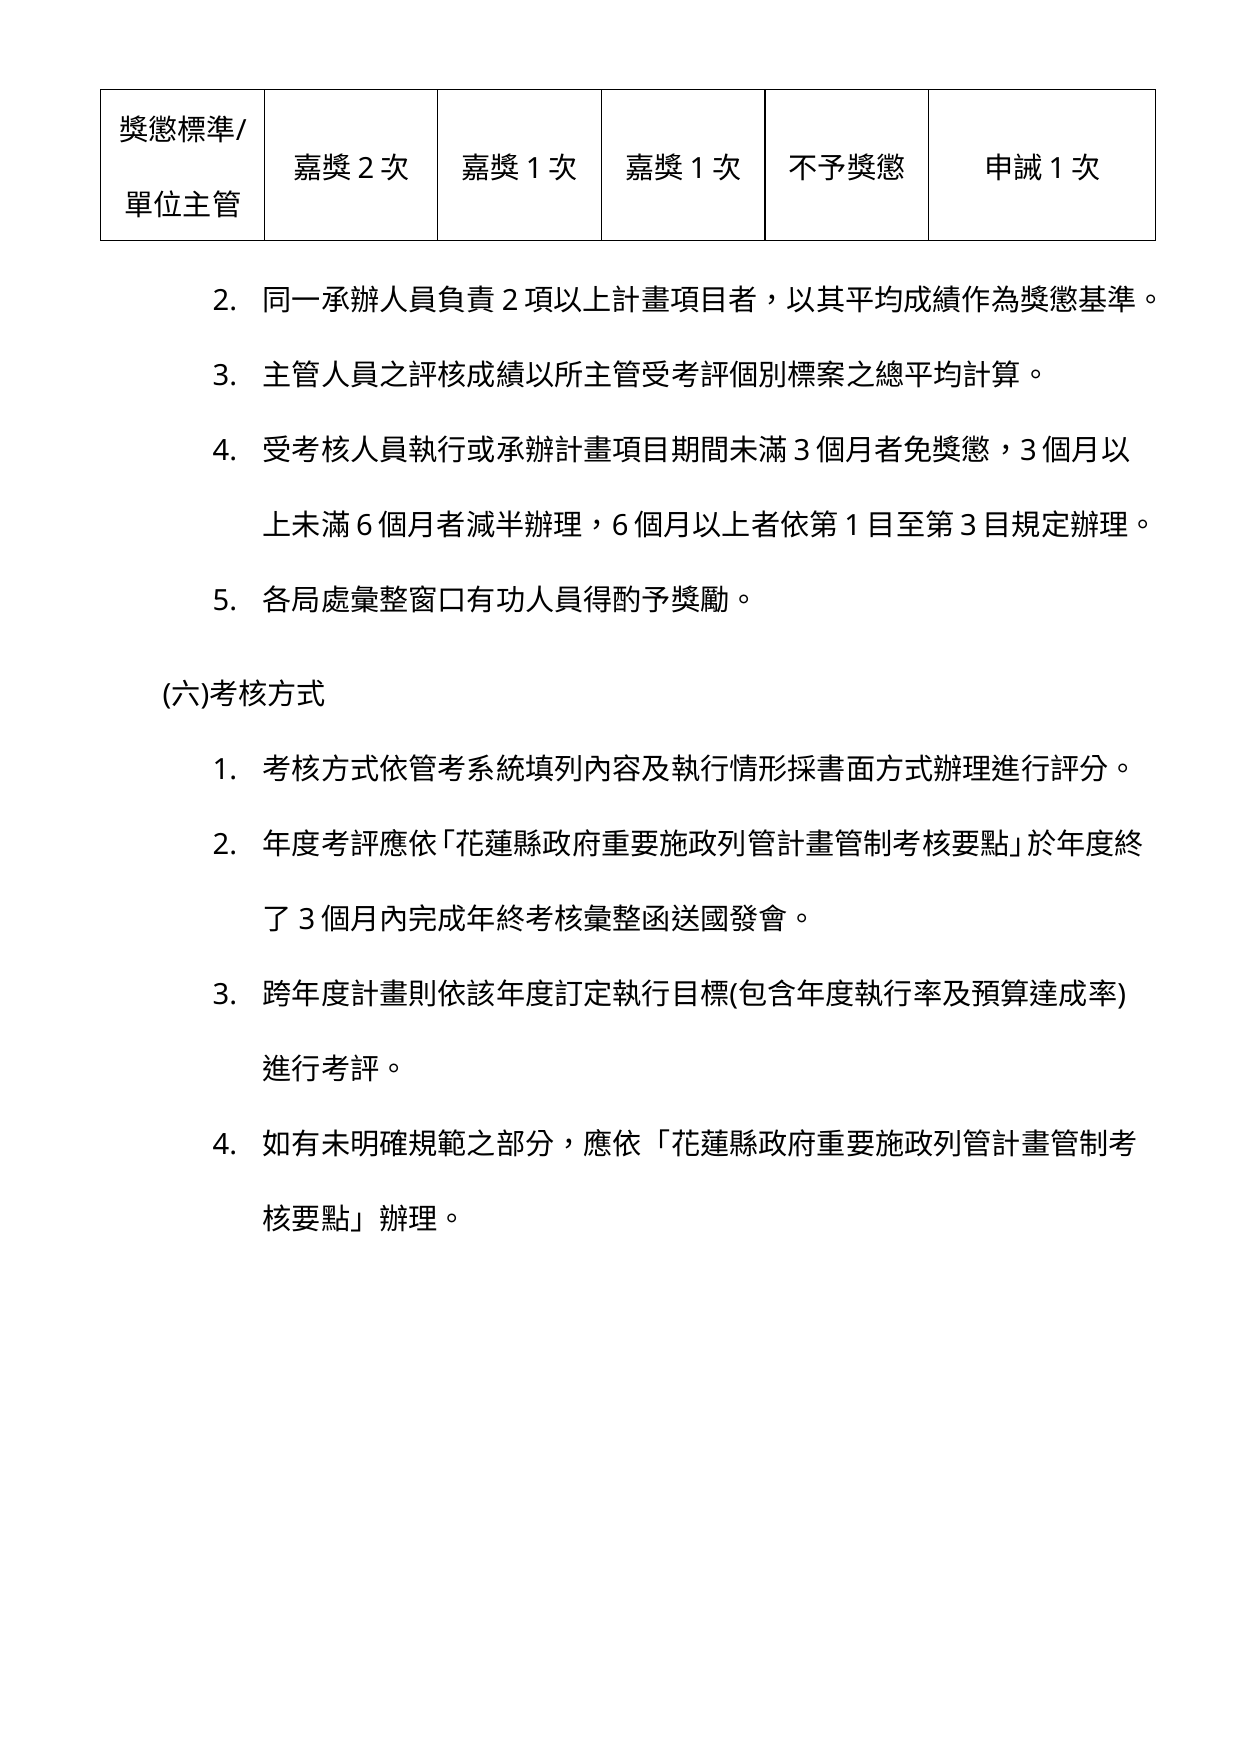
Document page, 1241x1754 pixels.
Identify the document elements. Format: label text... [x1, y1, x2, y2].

list 考核方式依管考系統填列內容及執行情形採書面方式辦理進行評分。 [212, 729, 1144, 804]
list 跨年度計畫則依該年度訂定執行目標(包含年度執行率及預算達成率)進行考評。 [212, 954, 1144, 1104]
list 主管人員之評核成績以所主管受考評個別標案之總平均計算。 [212, 335, 1144, 410]
list 年度考評應依「花蓮縣政府重要施政列管計畫管制考核要點」於年度終了 3個月內完成年終考核彙整函送國發會。 [212, 804, 1144, 954]
list 各局處彙整窗口有功人員得酌予獎勵。 [212, 560, 1144, 635]
list 受考核人員執行或承辦計畫項目期間未滿3個月者免獎懲，3個月以上未滿6個月者減半辦理，6個月以上者依第1目至第3目規定辦理。 [212, 410, 1144, 560]
list 同一承辦人員負責2項以上計畫項目者，以其平均成績作為獎懲基準。 [212, 260, 1144, 335]
table_cell 獎懲標準/單位主管 [101, 90, 264, 240]
table_cell 嘉獎2次 [265, 90, 437, 240]
table_cell 嘉獎1次 [602, 90, 764, 240]
table_cell 嘉獎1次 [438, 90, 601, 240]
table_cell 申誡1次 [929, 90, 1155, 240]
list 如有未明確規範之部分，應依「花蓮縣政府重要施政列管計畫管制考核要點」辦理。 [212, 1104, 1144, 1254]
text (六)考核方式 [162, 654, 1144, 729]
table_cell 不予獎懲 [766, 90, 928, 240]
